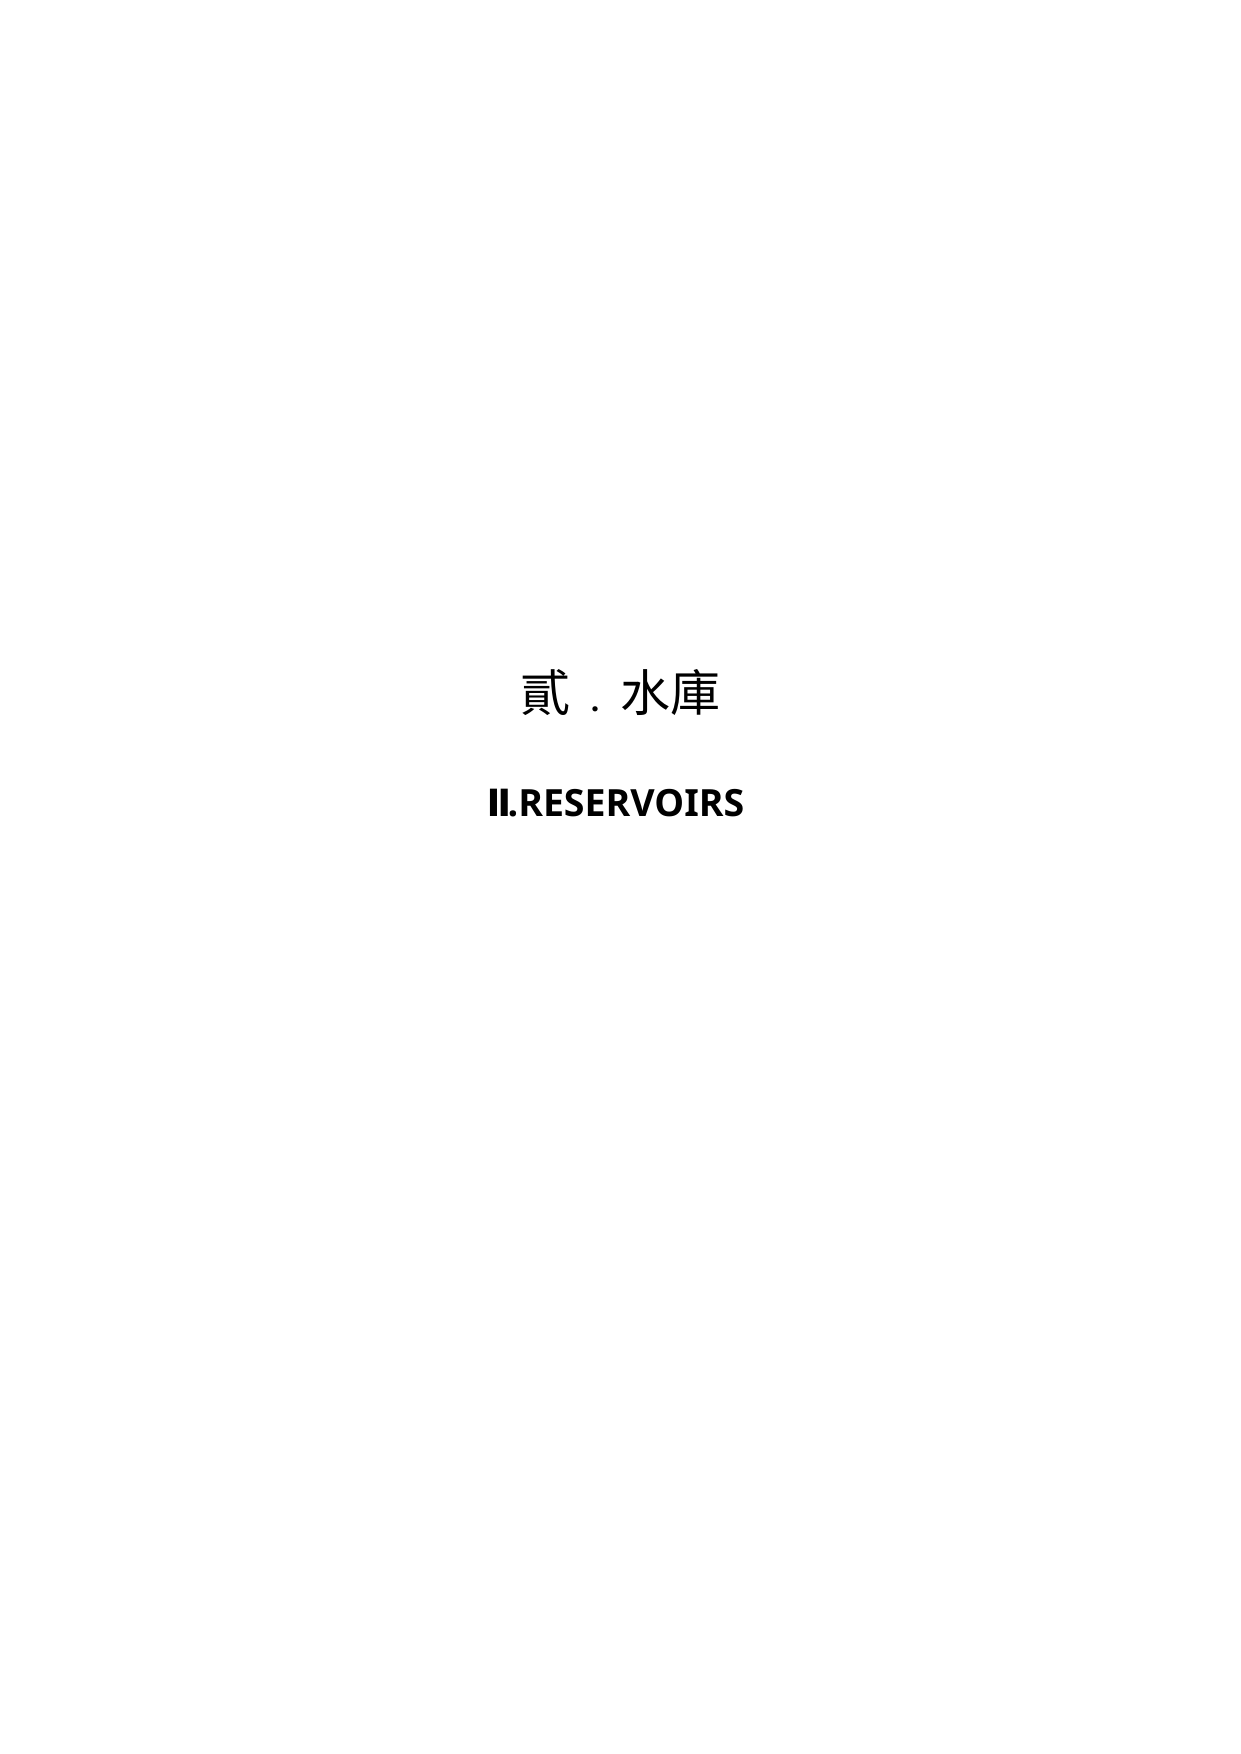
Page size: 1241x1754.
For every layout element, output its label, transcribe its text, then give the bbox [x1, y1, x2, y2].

text Ⅱ.RESERVOIRS [187, 764, 1053, 839]
text 貳﹒水庫 [187, 652, 1053, 727]
